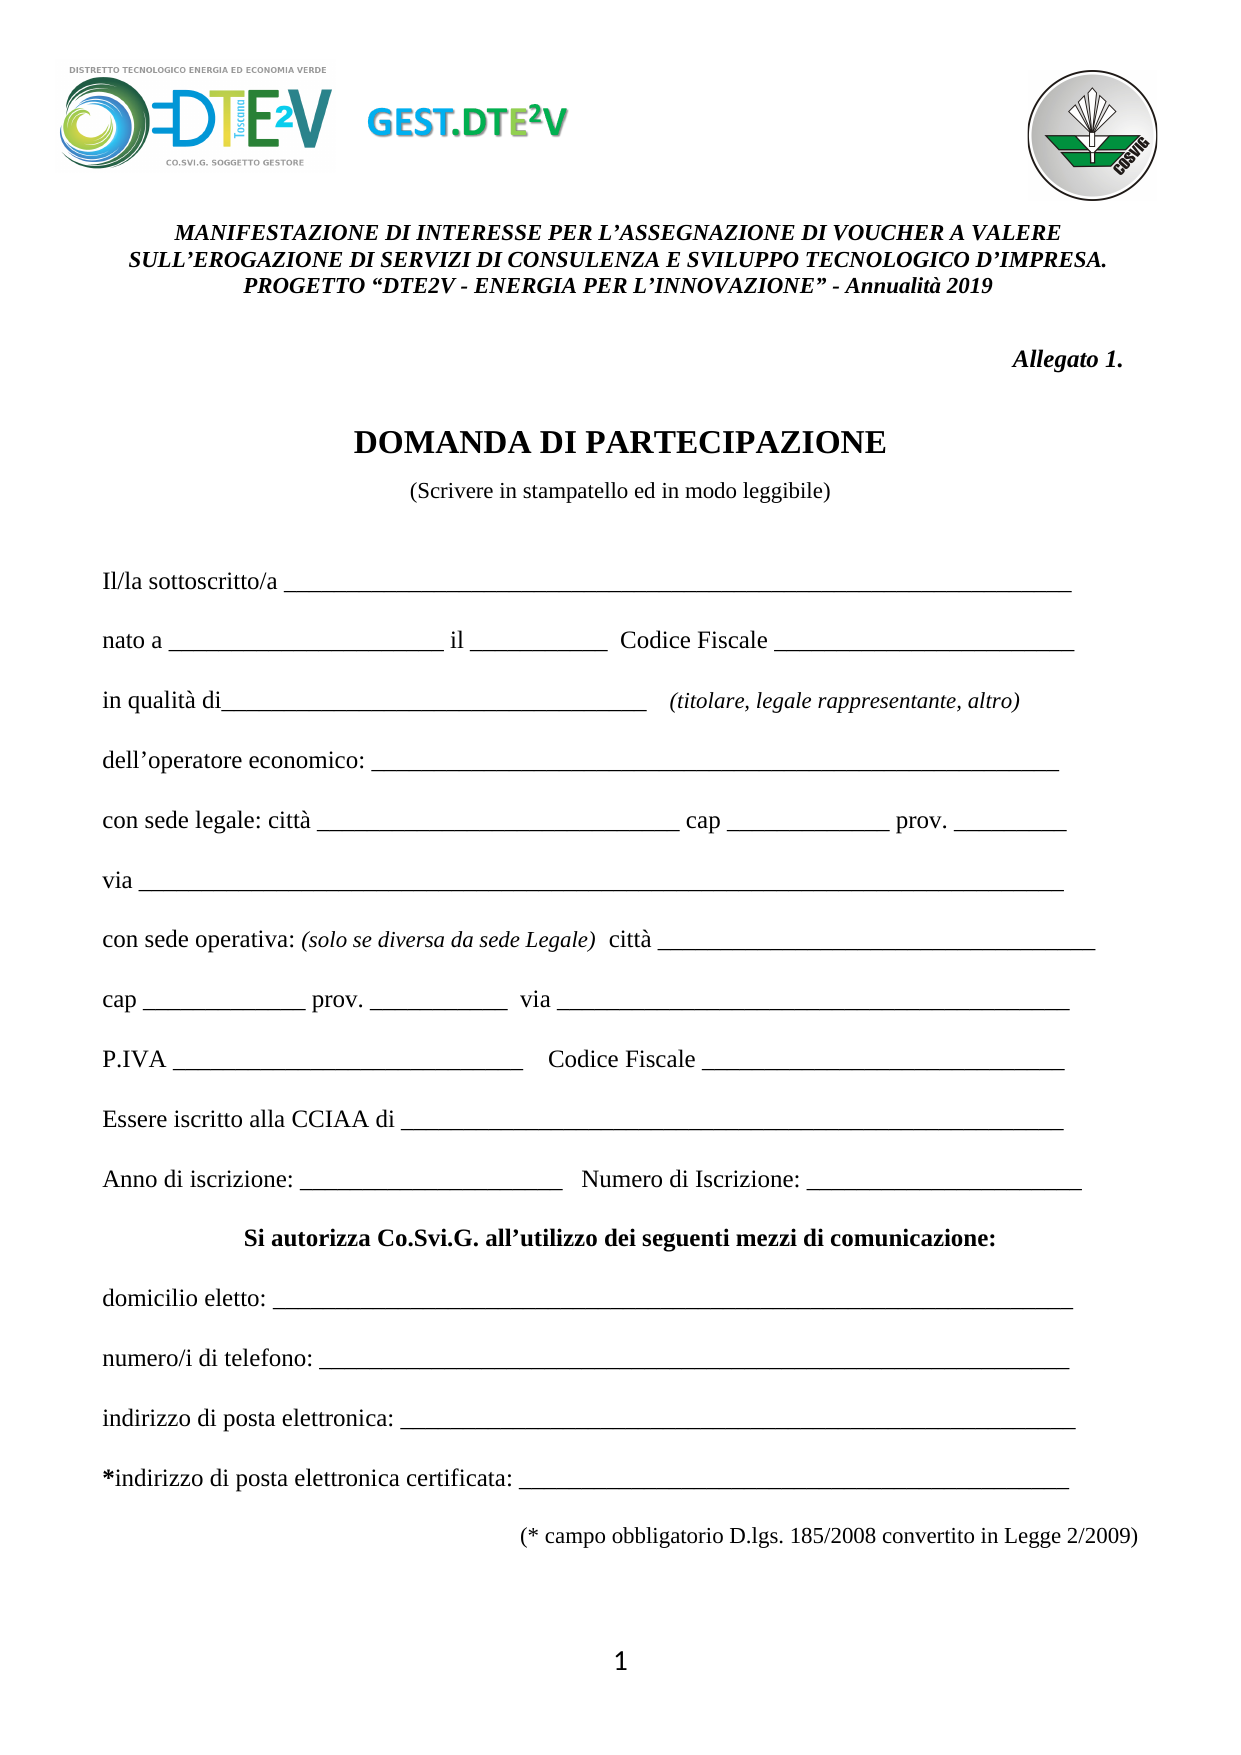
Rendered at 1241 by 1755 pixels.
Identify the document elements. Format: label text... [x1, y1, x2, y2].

text (Scrivere in stampatello ed in modo leggibile) [102, 477, 1138, 504]
text in qualità di__________________________________ (titolare, legale rappresentante, altro) [102, 685, 1138, 714]
text con sede legale: città _____________________________ cap _____________ prov. _________ [102, 805, 1138, 834]
text P.IVA ____________________________ Codice Fiscale _____________________________ [102, 1044, 1138, 1073]
text numero/i di telefono: ____________________________________________________________ [102, 1343, 1138, 1372]
text con sede operativa: (solo se diversa da sede Legale) città ___________________________________ [102, 924, 1138, 953]
text domicilio eletto: ________________________________________________________________ [102, 1283, 1138, 1312]
text Il/la sottoscritto/a _______________________________________________________________ [102, 566, 1138, 594]
text Allegato 1. [102, 344, 1138, 373]
text nato a ______________________ il ___________ Codice Fiscale ________________________ [102, 626, 1138, 654]
text dell’operatore economico: _______________________________________________________ [102, 745, 1138, 774]
text via __________________________________________________________________________ [102, 865, 1138, 893]
text Essere iscritto alla CCIAA di _____________________________________________________ [102, 1104, 1138, 1133]
text Anno di iscrizione: _____________________ Numero di Iscrizione: ______________________ [102, 1164, 1138, 1192]
text MANIFESTAZIONE DI INTERESSE PER L’ASSEGNAZIONE DI VOUCHER A VALERE SULL’EROGAZIONE DI SERVIZI DI CONSULENZA E SVILUPPO TECNOLOGICO D’IMPRESA. PROGETTO “DTE2V - ENERGIA PER L’INNOVAZIONE” - Annualità 2019 [102, 219, 1136, 298]
text indirizzo di posta elettronica: ______________________________________________________ [102, 1403, 1138, 1432]
text *indirizzo di posta elettronica certificata: ____________________________________________ [102, 1463, 1138, 1491]
text Si autorizza Co.Svi.G. all’utilizzo dei seguenti mezzi di comunicazione: [102, 1223, 1138, 1252]
text cap _____________ prov. ___________ via _________________________________________ [102, 984, 1138, 1013]
text (* campo obbligatorio D.lgs. 185/2008 convertito in Legge 2/2009) [102, 1522, 1138, 1549]
text DOMANDA DI PARTECIPAZIONE [102, 422, 1138, 461]
